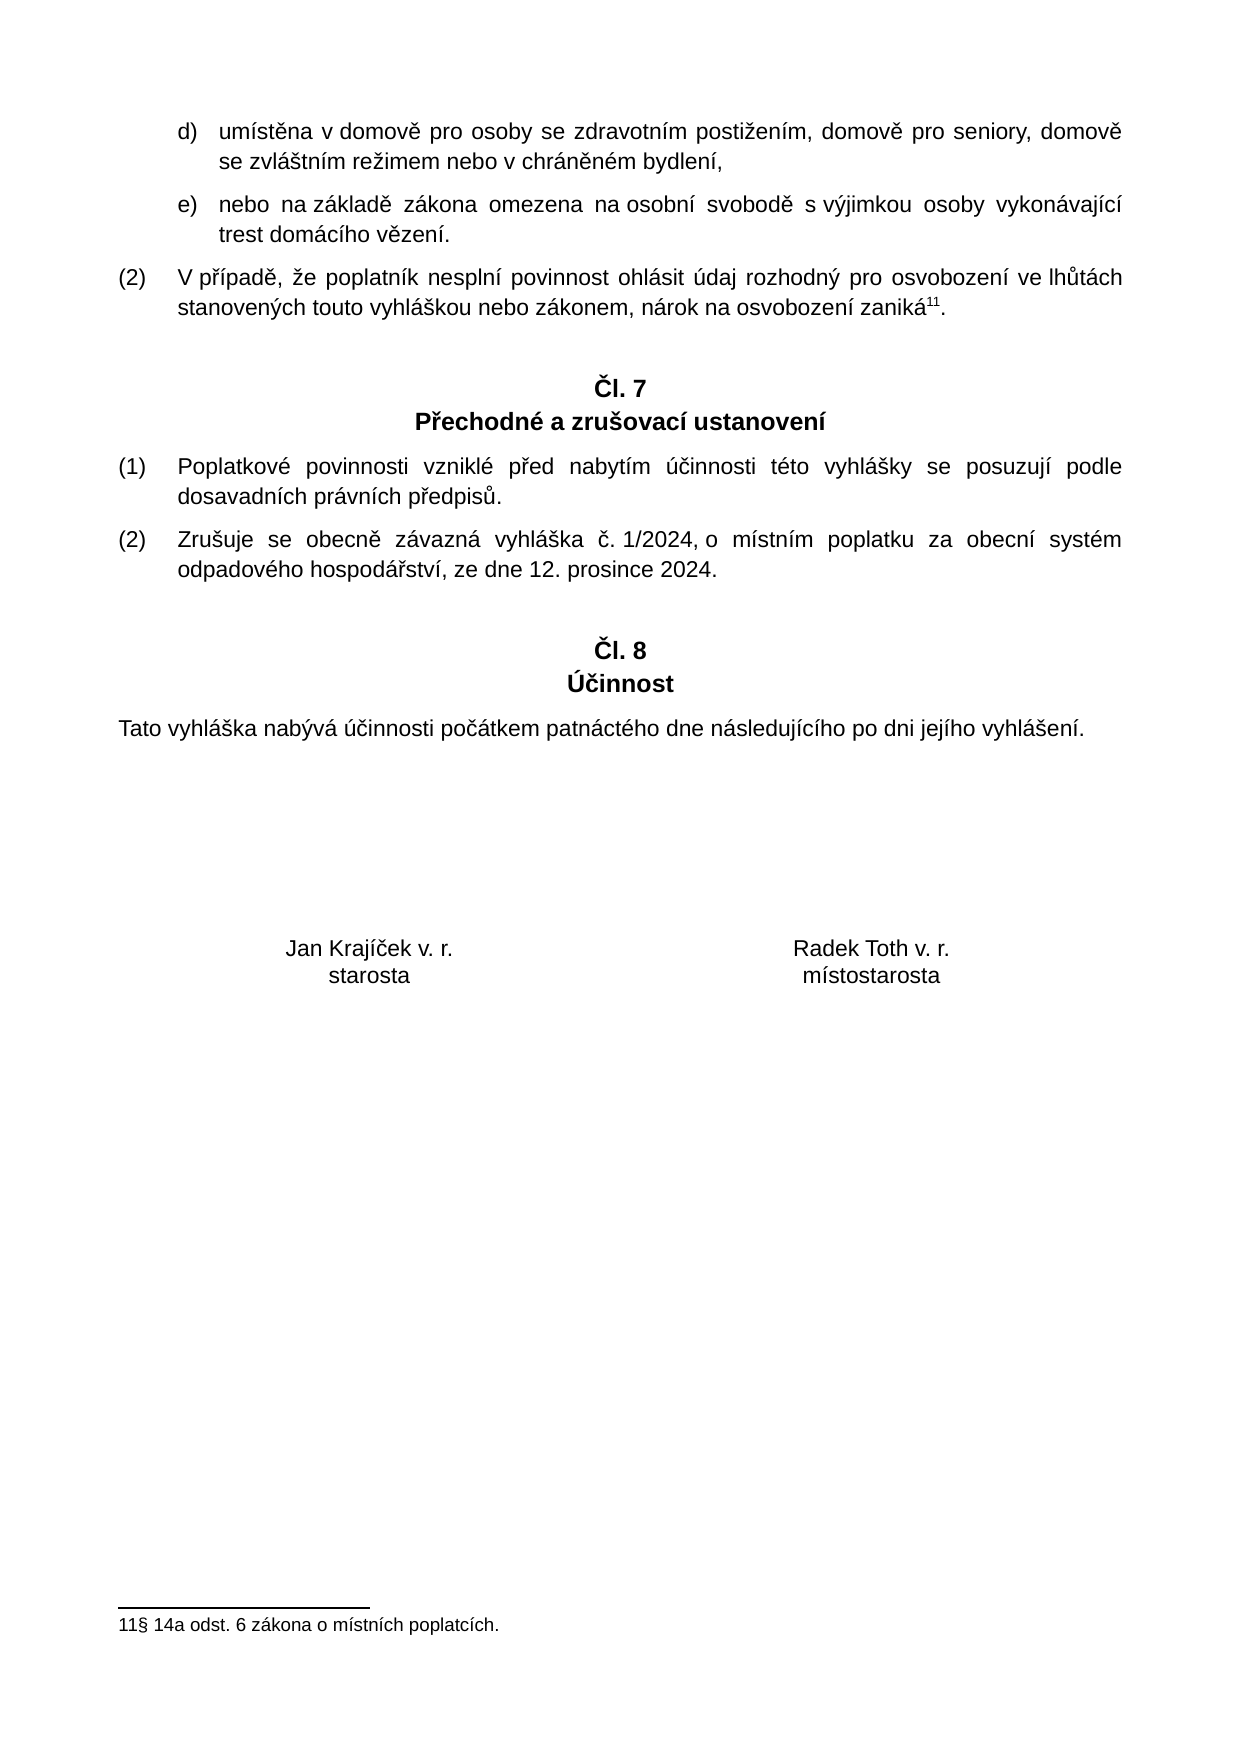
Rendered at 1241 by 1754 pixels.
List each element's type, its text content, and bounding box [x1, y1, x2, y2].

list § 14a odst. 6 zákona o místních poplatcích. [118, 1614, 1122, 1635]
text Tato vyhláška nabývá účinnosti počátkem patnáctého dne následujícího po dni jejího vyhlášení. [118, 715, 1122, 741]
list Poplatkové povinnosti vzniklé před nabytím účinnosti této vyhlášky se posuzují podle dosavadních právních předpisů. [118, 453, 1122, 509]
table_cell [620, 994, 1122, 1112]
subtitle Čl. 7 Přechodné a zrušovací ustanovení [118, 374, 1122, 436]
subtitle Čl. 8 Účinnost [118, 636, 1122, 698]
table_header Radek Toth v. r. místostarosta [620, 876, 1122, 994]
table_header Jan Krajíček v. r. starosta [118, 876, 620, 994]
table_cell [118, 994, 620, 1112]
list nebo na základě zákona omezena na osobní svobodě s výjimkou osoby vykonávající trest domácího vězení. [177, 191, 1122, 248]
list umístěna v domově pro osoby se zdravotním postižením, domově pro seniory, domově se zvláštním režimem nebo v chráněném bydlení, [177, 118, 1122, 175]
list V případě, že poplatník nesplní povinnost ohlásit údaj rozhodný pro osvobození ve lhůtách stanovených touto vyhláškou nebo zákonem, nárok na osvobození zaniká. [118, 264, 1122, 321]
list Zrušuje se obecně závazná vyhláška č. 1/2024, o místním poplatku za obecní systém odpadového hospodářství, ze dne 12. prosince 2024. [118, 526, 1122, 582]
